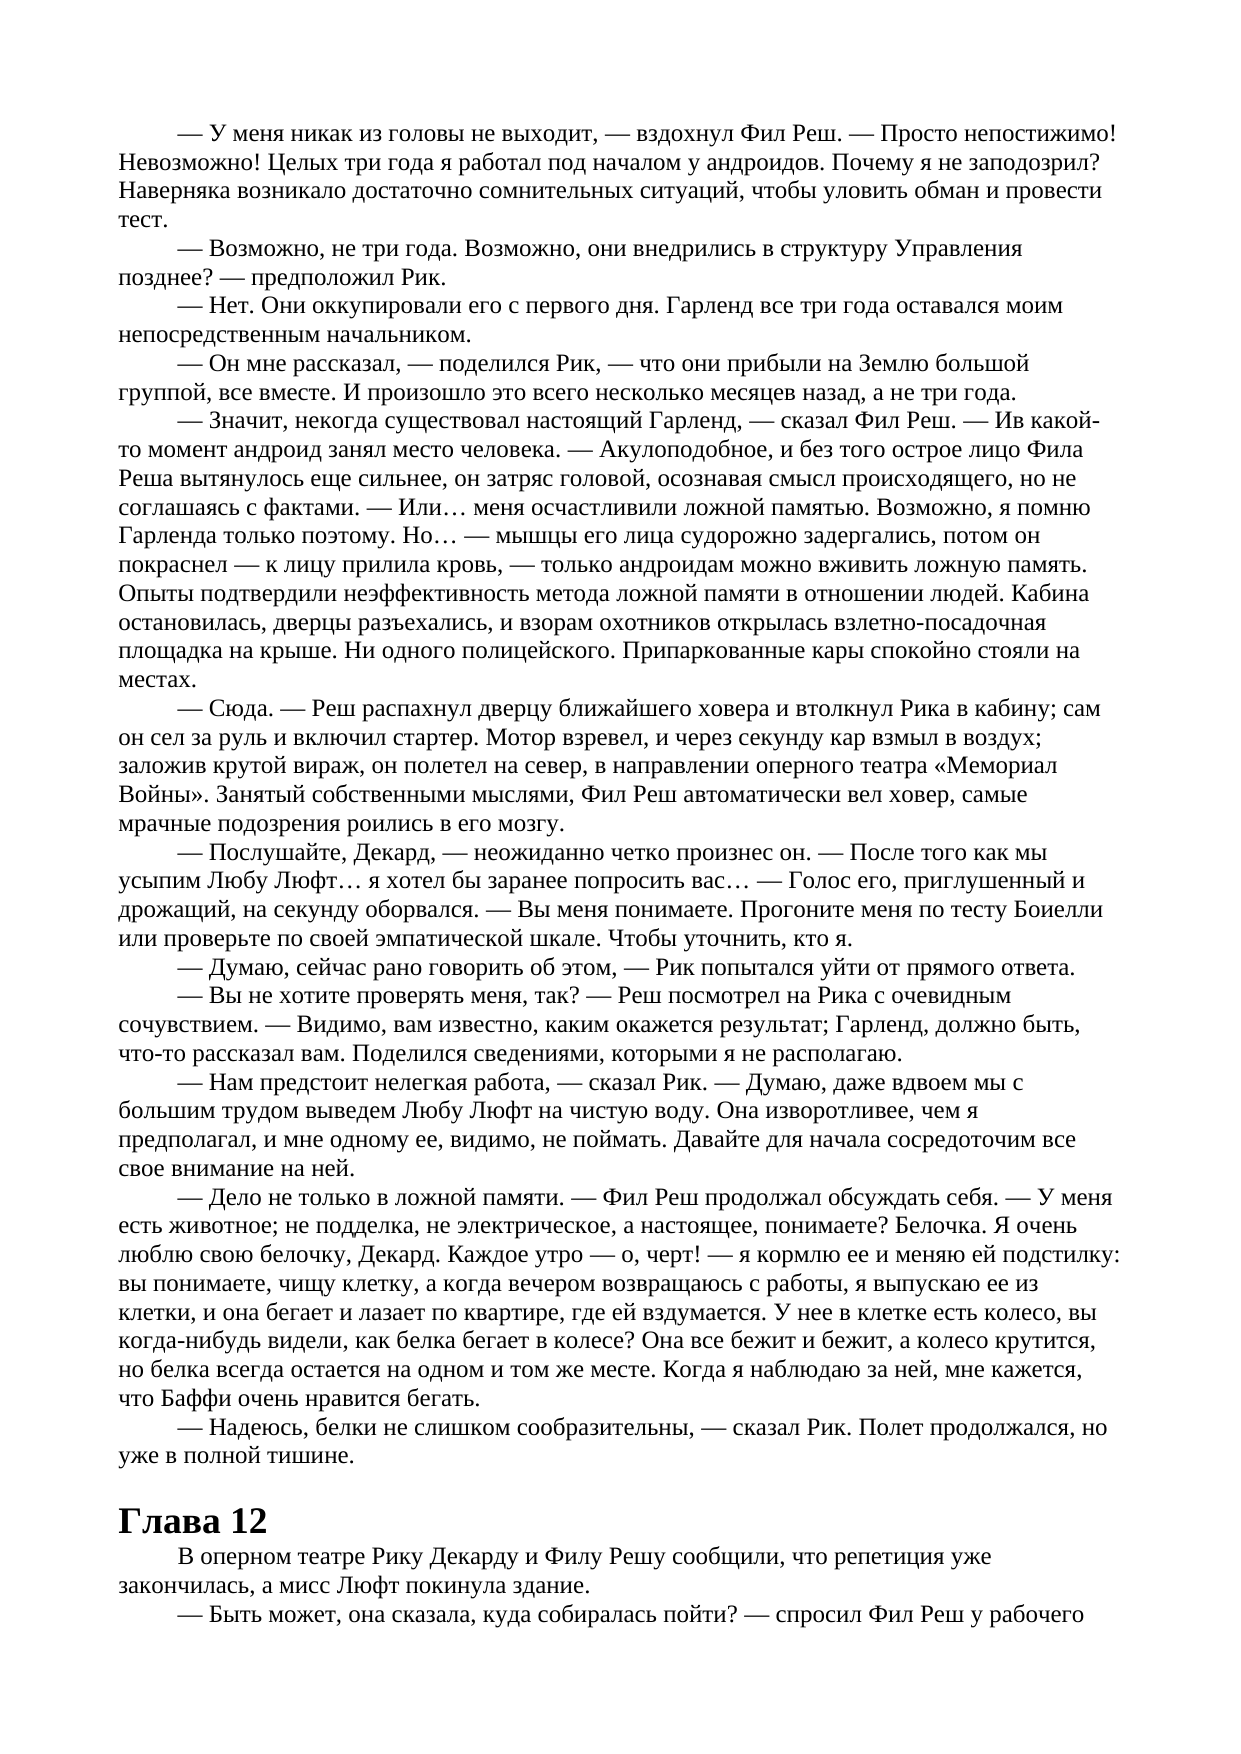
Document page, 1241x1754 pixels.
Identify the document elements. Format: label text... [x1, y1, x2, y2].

text — Он мне рассказал, — поделился Рик, — что они прибыли на Землю большой группой, все вместе. И произошло это всего несколько месяцев назад, а не три года. [118, 348, 1122, 406]
text В оперном театре Рику Декарду и Филу Решу сообщили, что репетиция уже закончилась, а мисс Люфт покинула здание. [118, 1541, 1122, 1599]
text — Послушайте, Декард, — неожиданно четко произнес он. — После того как мы усыпим Любу Люфт… я хотел бы заранее попросить вас… — Голос его, приглушенный и дрожащий, на секунду оборвался. — Вы меня понимаете. Прогоните меня по тесту Боиелли или проверьте по своей эмпатической шкале. Чтобы уточнить, кто я. [118, 837, 1122, 952]
text — Надеюсь, белки не слишком сообразительны, — сказал Рик. Полет продолжался, но уже в полной тишине. [118, 1412, 1122, 1469]
text — Значит, некогда существовал настоящий Гарленд, — сказал Фил Реш. — Ив какой-то момент андроид занял место человека. — Акулоподобное, и без того острое лицо Фила Реша вытянулось еще сильнее, он затряс головой, осознавая смысл происходящего, но не соглашаясь с фактами. — Или… меня осчастливили ложной памятью. Возможно, я помню Гарленда только поэтому. Но… — мышцы его лица судорожно задергались, потом он покраснел — к лицу прилила кровь, — только андроидам можно вживить ложную память. Опыты подтвердили неэффективность метода ложной памяти в отношении людей. Кабина остановилась, дверцы разъехались, и взорам охотников открылась взлетно-посадочная площадка на крыше. Ни одного полицейского. Припаркованные кары спокойно стояли на местах. [118, 406, 1122, 693]
text — Быть может, она сказала, куда собиралась пойти? — спросил Фил Реш у рабочего [118, 1599, 1122, 1627]
text — Возможно, не три года. Возможно, они внедрились в структуру Управления позднее? — предположил Рик. [118, 233, 1122, 291]
text — Нам предстоит нелегкая работа, — сказал Рик. — Думаю, даже вдвоем мы с большим трудом выведем Любу Люфт на чистую воду. Она изворотливее, чем я предполагал, и мне одному ее, видимо, не поймать. Давайте для начала сосредоточим все свое внимание на ней. [118, 1067, 1122, 1182]
text — Думаю, сейчас рано говорить об этом, — Рик попытался уйти от прямого ответа. [118, 952, 1122, 981]
subtitle Глава 12 [118, 1498, 1122, 1541]
text — Нет. Они оккупировали его с первого дня. Гарленд все три года оставался моим непосредственным начальником. [118, 291, 1122, 348]
text — У меня никак из головы не выходит, — вздохнул Фил Реш. — Просто непостижимо! Невозможно! Целых три года я работал под началом у андроидов. Почему я не заподозрил? Наверняка возникало достаточно сомнительных ситуаций, чтобы уловить обман и провести тест. [118, 118, 1122, 233]
text — Вы не хотите проверять меня, так? — Реш посмотрел на Рика с очевидным сочувствием. — Видимо, вам известно, каким окажется результат; Гарленд, должно быть, что-то рассказал вам. Поделился сведениями, которыми я не располагаю. [118, 981, 1122, 1067]
text — Дело не только в ложной памяти. — Фил Реш продолжал обсуждать себя. — У меня есть животное; не подделка, не электрическое, а настоящее, понимаете? Белочка. Я очень люблю свою белочку, Декард. Каждое утро — о, черт! — я кормлю ее и меняю ей подстилку: вы понимаете, чищу клетку, а когда вечером возвращаюсь с работы, я выпускаю ее из клетки, и она бегает и лазает по квартире, где ей вздумается. У нее в клетке есть колесо, вы когда-нибудь видели, как белка бегает в колесе? Она все бежит и бежит, а колесо крутится, но белка всегда остается на одном и том же месте. Когда я наблюдаю за ней, мне кажется, что Баффи очень нравится бегать. [118, 1182, 1122, 1412]
text — Сюда. — Реш распахнул дверцу ближайшего ховера и втолкнул Рика в кабину; сам он сел за руль и включил стартер. Мотор взревел, и через секунду кар взмыл в воздух; заложив крутой вираж, он полетел на север, в направлении оперного театра «Мемориал Войны». Занятый собственными мыслями, Фил Реш автоматически вел ховер, самые мрачные подозрения роились в его мозгу. [118, 693, 1122, 837]
